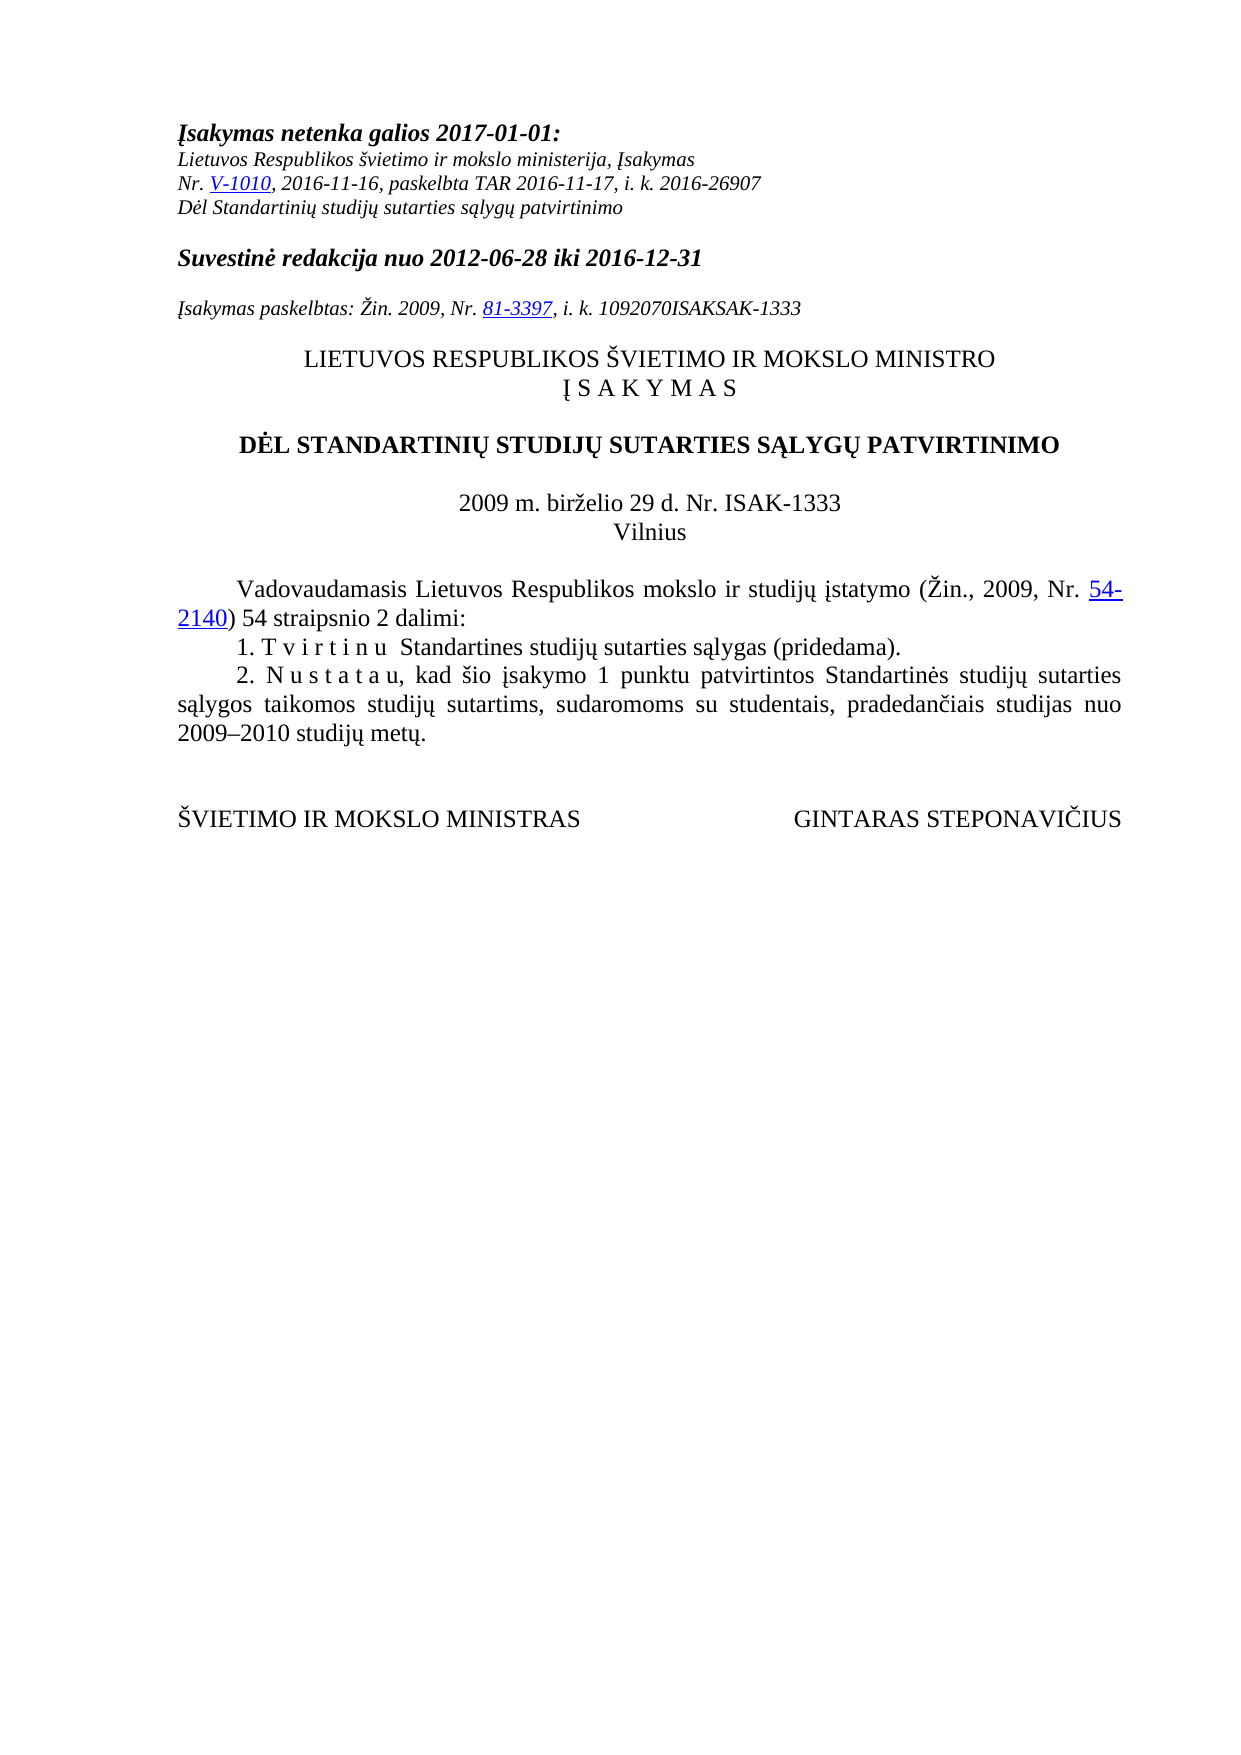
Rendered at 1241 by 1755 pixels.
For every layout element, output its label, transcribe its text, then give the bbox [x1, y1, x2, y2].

text LIETUVOS RESPUBLIKOS ŠVIETIMO IR MOKSLO MINISTRO [177, 344, 1122, 373]
text Lietuvos Respublikos švietimo ir mokslo ministerija, Įsakymas [177, 147, 1122, 171]
text Įsakymas netenka galios 2017-01-01: [177, 118, 1122, 147]
text Įsakymas paskelbtas: Žin. 2009, Nr. 81-3397, i. k. 1092070ISAKSAK-1333 [177, 296, 1122, 320]
text Vadovaudamasis Lietuvos Respublikos mokslo ir studijų įstatymo (Žin., 2009, Nr. 54-2140) 54 straipsnio 2 dalimi: [177, 574, 1122, 632]
text DĖL STANDARTINIŲ STUDIJŲ SUTARTIES SĄLYGŲ PATVIRTINIMO [177, 430, 1122, 459]
text Nr. V-1010, 2016-11-16, paskelbta TAR 2016-11-17, i. k. 2016-26907 [177, 171, 1122, 195]
text Suvestinė redakcija nuo 2012-06-28 iki 2016-12-31 [177, 243, 1122, 272]
text Vilnius [177, 517, 1122, 545]
text 1. Tvirtinu Standartines studijų sutarties sąlygas (pridedama). [177, 632, 1122, 660]
text 2. Nustatau, kad šio įsakymo 1 punktu patvirtintos Standartinės studijų sutarties sąlygos taikomos studijų sutartims, sudaromoms su studentais, pradedančiais studijas nuo 2009–2010 studijų metų. [177, 660, 1122, 747]
text Švietimo ir mokslo ministras Gintaras Steponavičius [177, 804, 1122, 833]
text 2009 m. birželio 29 d. Nr. ISAK-1333 [177, 488, 1122, 517]
text ĮSAKYMAS [177, 373, 1122, 402]
text Dėl Standartinių studijų sutarties sąlygų patvirtinimo [177, 195, 1122, 219]
